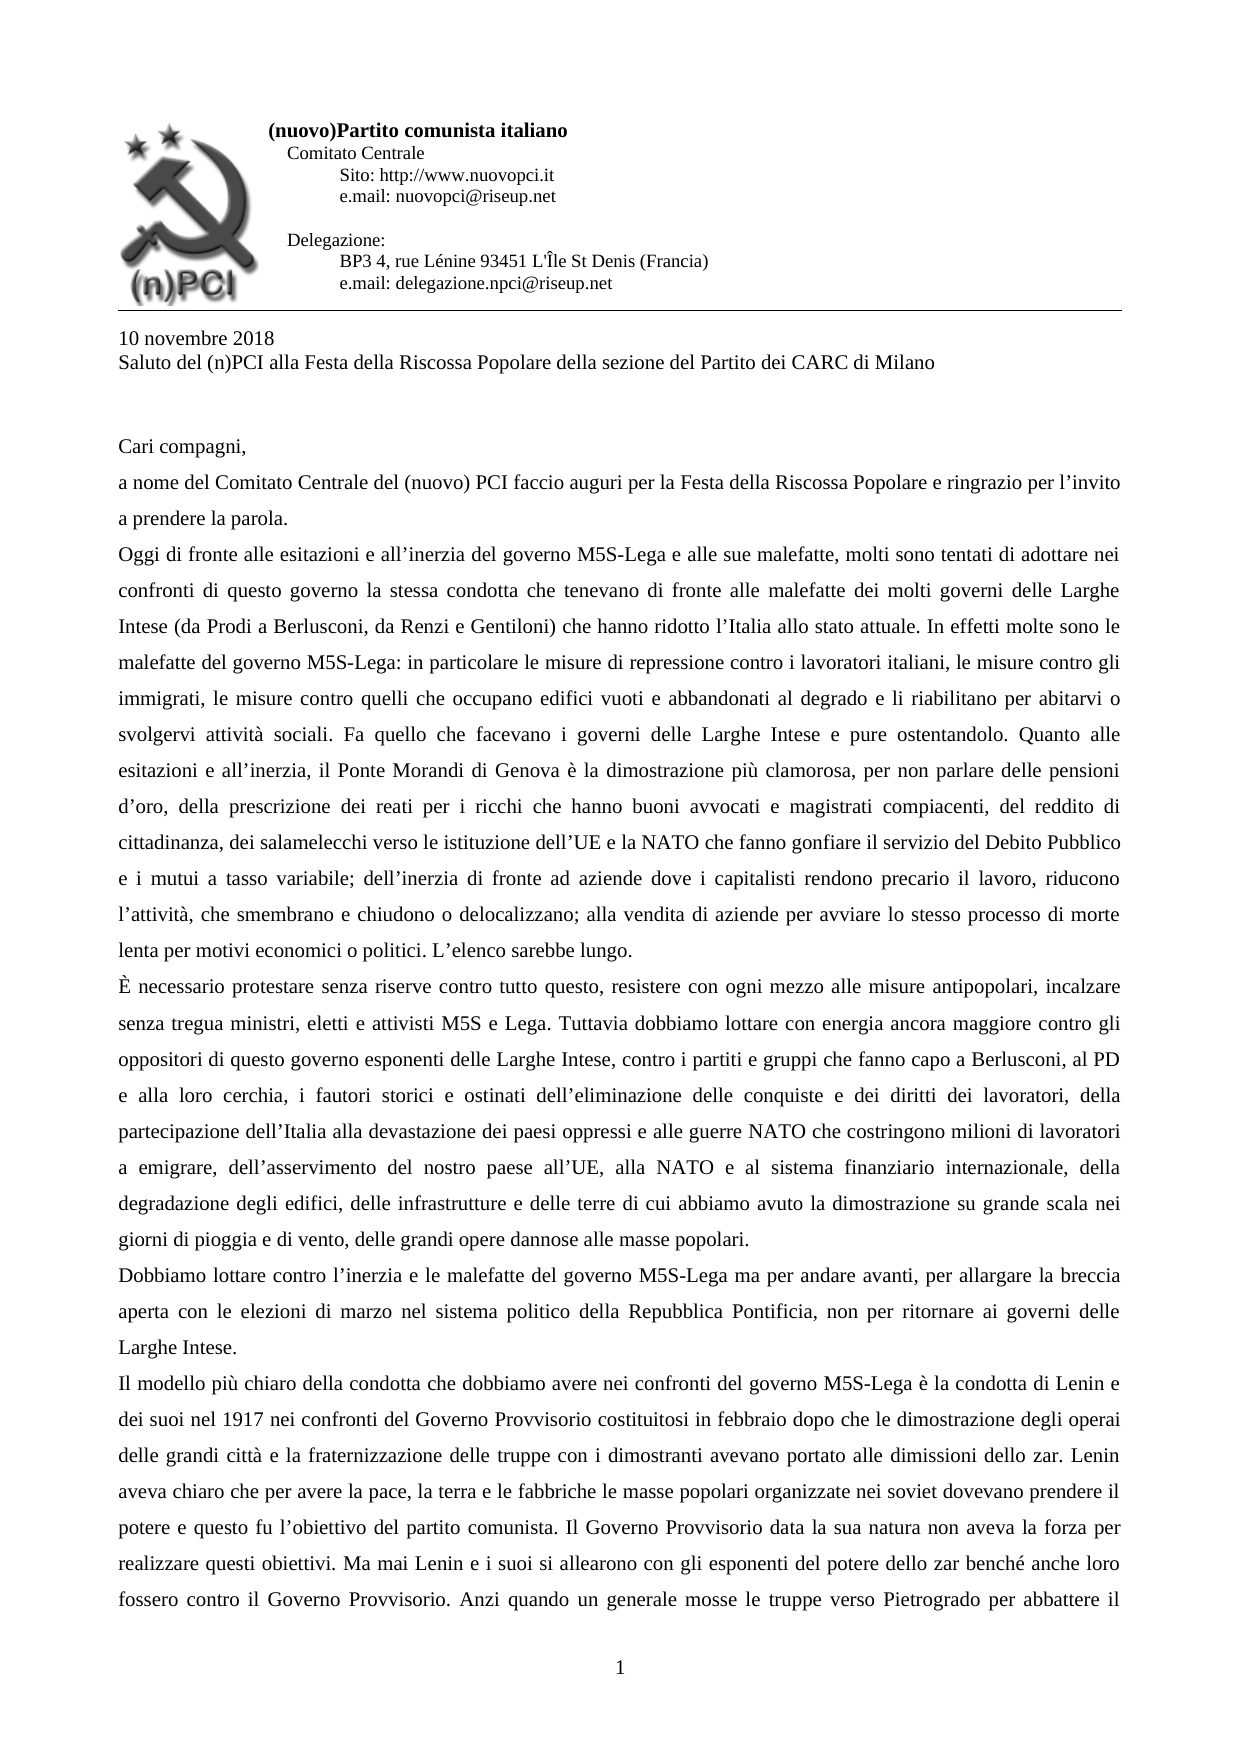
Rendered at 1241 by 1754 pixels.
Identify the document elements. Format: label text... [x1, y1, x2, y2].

text Il modello più chiaro della condotta che dobbiamo avere nei confronti del governo M5S-Lega è la condotta di Lenin e dei suoi nel 1917 nei confronti del Governo Provvisorio costituitosi in febbraio dopo che le dimostrazione degli operai delle grandi città e la fraternizzazione delle truppe con i dimostranti avevano portato alle dimissioni dello zar. Lenin aveva chiaro che per avere la pace, la terra e le fabbriche le masse popolari organizzate nei soviet dovevano prendere il potere e questo fu l’obiettivo del partito comunista. Il Governo Provvisorio data la sua natura non aveva la forza per realizzare questi obiettivi. Ma mai Lenin e i suoi si allearono con gli esponenti del potere dello zar benché anche loro fossero contro il Governo Provvisorio. Anzi quando un generale mosse le truppe verso Pietrogrado per abbattere il [118, 1371, 1122, 1611]
text BP3 4, rue Lénine 93451 L'Île St Denis (Francia) [339, 250, 1122, 272]
text Comitato Centrale [287, 142, 1122, 164]
text È necessario protestare senza riserve contro tutto questo, resistere con ogni mezzo alle misure antipopolari, incalzare senza tregua ministri, eletti e attivisti M5S e Lega. Tuttavia dobbiamo lottare con energia ancora maggiore contro gli oppositori di questo governo esponenti delle Larghe Intese, contro i partiti e gruppi che fanno capo a Berlusconi, al PD e alla loro cerchia, i fautori storici e ostinati dell’eliminazione delle conquiste e dei diritti dei lavoratori, della partecipazione dell’Italia alla devastazione dei paesi oppressi e alle guerre NATO che costringono milioni di lavoratori a emigrare, dell’asservimento del nostro paese all’UE, alla NATO e al sistema finanziario internazionale, della degradazione degli edifici, delle infrastrutture e delle terre di cui abbiamo avuto la dimostrazione su grande scala nei giorni di pioggia e di vento, delle grandi opere dannose alle masse popolari. [118, 974, 1122, 1251]
text Dobbiamo lottare contro l’inerzia e le malefatte del governo M5S-Lega ma per andare avanti, per allargare la breccia aperta con le elezioni di marzo nel sistema politico della Repubblica Pontificia, non per ritornare ai governi delle Larghe Intese. [118, 1263, 1122, 1359]
text (nuovo)Partito comunista italiano [268, 118, 1122, 142]
text 10 novembre 2018 [118, 326, 1122, 349]
text Sito: http://www.nuovopci.it [339, 164, 1122, 185]
picture [118, 119, 259, 306]
text Oggi di fronte alle esitazioni e all’inerzia del governo M5S-Lega e alle sue malefatte, molti sono tentati di adottare nei confronti di questo governo la stessa condotta che tenevano di fronte alle malefatte dei molti governi delle Larghe Intese (da Prodi a Berlusconi, da Renzi e Gentiloni) che hanno ridotto l’Italia allo stato attuale. In effetti molte sono le malefatte del governo M5S-Lega: in particolare le misure di repressione contro i lavoratori italiani, le misure contro gli immigrati, le misure contro quelli che occupano edifici vuoti e abbandonati al degrado e li riabilitano per abitarvi o svolgervi attività sociali. Fa quello che facevano i governi delle Larghe Intese e pure ostentandolo. Quanto alle esitazioni e all’inerzia, il Ponte Morandi di Genova è la dimostrazione più clamorosa, per non parlare delle pensioni d’oro, della prescrizione dei reati per i ricchi che hanno buoni avvocati e magistrati compiacenti, del reddito di cittadinanza, dei salamelecchi verso le istituzione dell’UE e la NATO che fanno gonfiare il servizio del Debito Pubblico e i mutui a tasso variabile; dell’inerzia di fronte ad aziende dove i capitalisti rendono precario il lavoro, riducono l’attività, che smembrano e chiudono o delocalizzano; alla vendita di aziende per avviare lo stesso processo di morte lenta per motivi economici o politici. L’elenco sarebbe lungo. [118, 542, 1122, 962]
text Delegazione: [287, 228, 1122, 250]
text a nome del Comitato Centrale del (nuovo) PCI faccio auguri per la Festa della Riscossa Popolare e ringrazio per l’invito a prendere la parola. [118, 470, 1122, 530]
text Cari compagni, [118, 434, 1122, 458]
text Saluto del (n)PCI alla Festa della Riscossa Popolare della sezione del Partito dei CARC di Milano [118, 349, 1122, 374]
text e.mail: delegazione.npci@riseup.net [339, 272, 1122, 293]
text e.mail: nuovopci@riseup.net [339, 185, 1122, 207]
